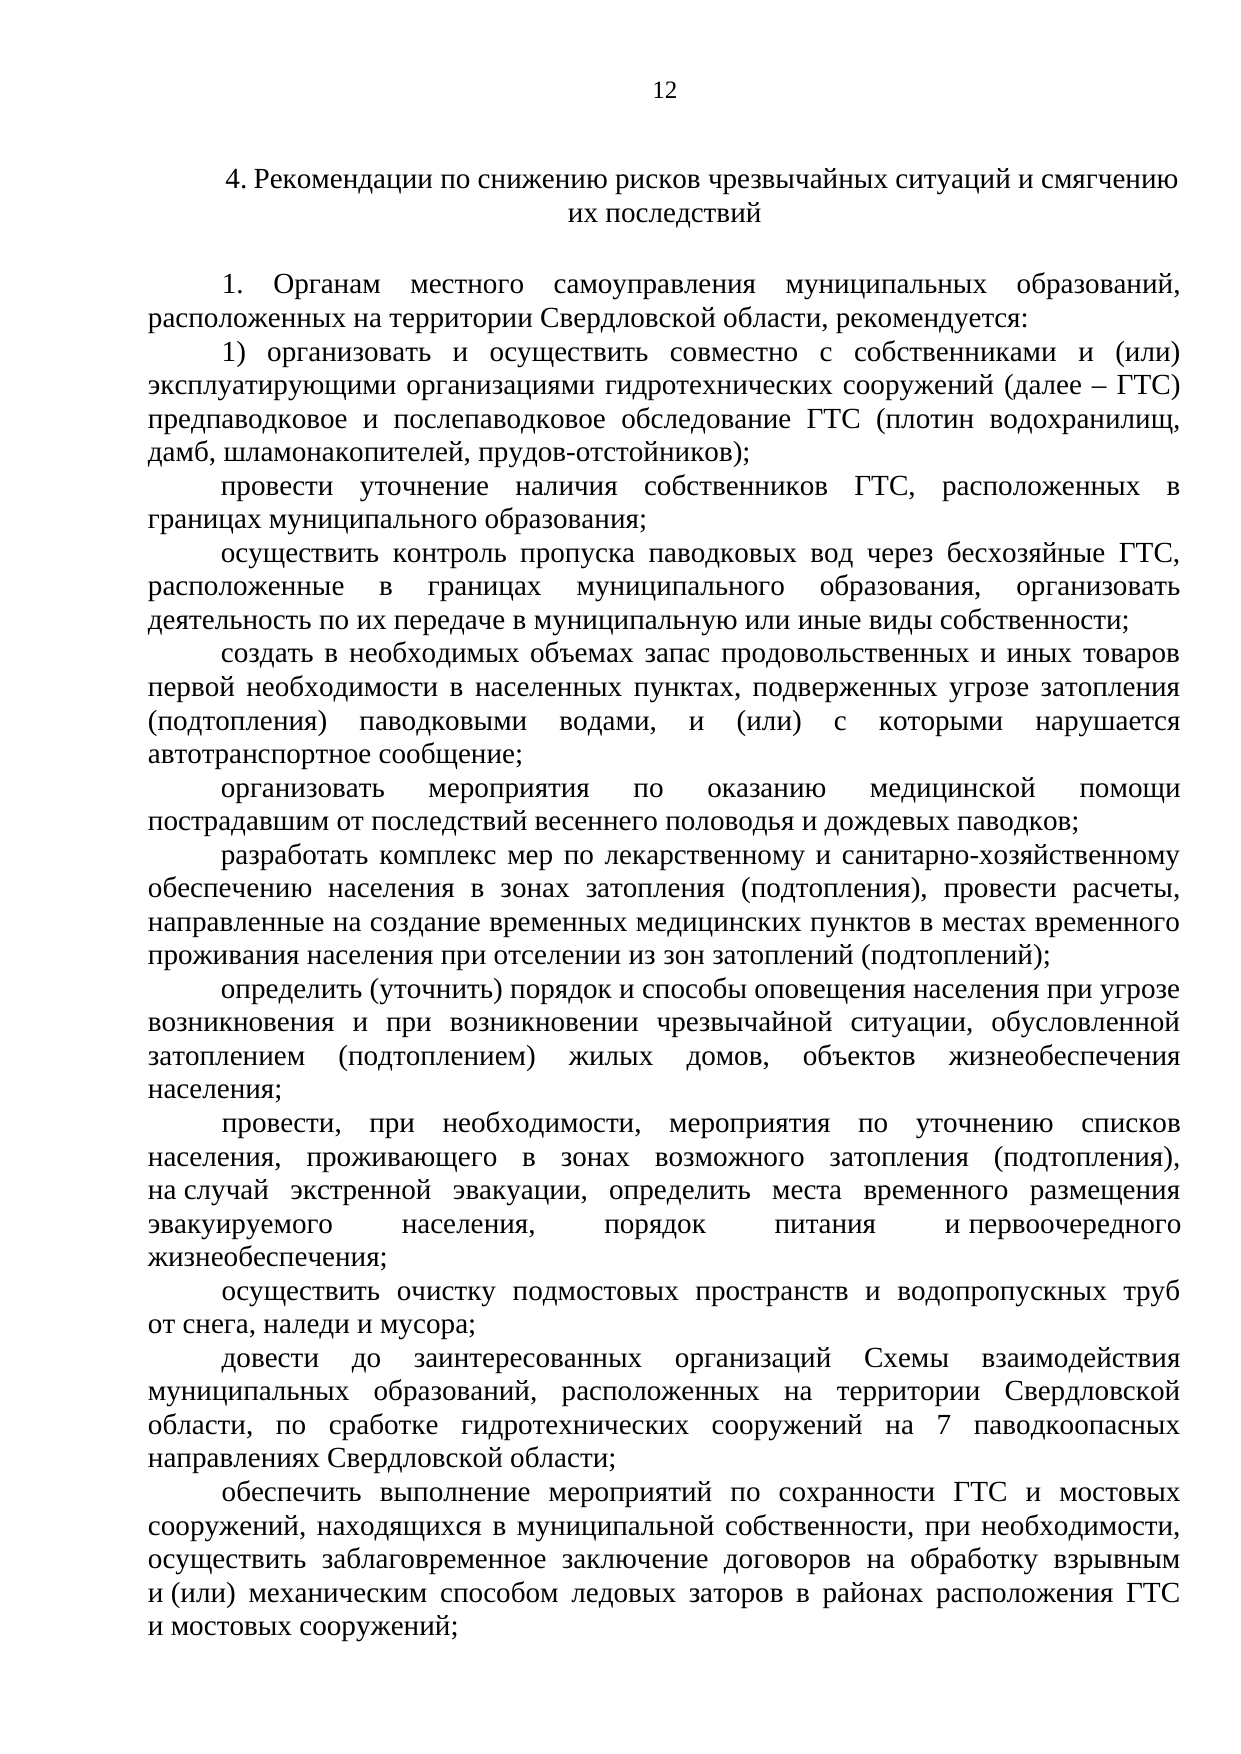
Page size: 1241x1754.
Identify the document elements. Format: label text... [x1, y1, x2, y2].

text осуществить контроль пропуска паводковых вод через бесхозяйные ГТС, расположенные в границах муниципального образования, организовать деятельность по их передаче в муниципальную или иные виды собственности; [148, 535, 1181, 636]
text организовать мероприятия по оказанию медицинской помощи пострадавшим от последствий весеннего половодья и дождевых паводков; [148, 770, 1181, 837]
text провести уточнение наличия собственников ГТС, расположенных в границах муниципального образования; [148, 468, 1181, 535]
text провести, при необходимости, мероприятия по уточнению списков населения, проживающего в зонах возможного затопления (подтопления), на случай экстренной эвакуации, определить места временного размещения эвакуируемого населения, порядок питания и первоочередного жизнеобеспечения; [148, 1105, 1181, 1273]
text 4. Рекомендации по снижению рисков чрезвычайных ситуаций и смягчению их последствий [148, 161, 1181, 228]
text создать в необходимых объемах запас продовольственных и иных товаров первой необходимости в населенных пунктах, подверженных угрозе затопления (подтопления) паводковыми водами, и (или) с которыми нарушается автотранспортное сообщение; [148, 636, 1181, 770]
text 1) организовать и осуществить совместно с собственниками и (или) эксплуатирующими организациями гидротехнических сооружений (далее – ГТС) предпаводковое и послепаводковое обследование ГТС (плотин водохранилищ, дамб, шламонакопителей, прудов-отстойников); [148, 334, 1181, 468]
text осуществить очистку подмостовых пространств и водопропускных труб от снега, наледи и мусора; [148, 1273, 1181, 1340]
text 1. Органам местного самоуправления муниципальных образований, расположенных на территории Свердловской области, рекомендуется: [148, 267, 1181, 334]
text обеспечить выполнение мероприятий по сохранности ГТС и мостовых сооружений, находящихся в муниципальной собственности, при необходимости, осуществить заблаговременное заключение договоров на обработку взрывным и (или) механическим способом ледовых заторов в районах расположения ГТС и мостовых сооружений; [148, 1474, 1181, 1642]
text разработать комплекс мер по лекарственному и санитарно-хозяйственному обеспечению населения в зонах затопления (подтопления), провести расчеты, направленные на создание временных медицинских пунктов в местах временного проживания населения при отселении из зон затоплений (подтоплений); [148, 837, 1181, 971]
text довести до заинтересованных организаций Схемы взаимодействия муниципальных образований, расположенных на территории Свердловской области, по сработке гидротехнических сооружений на 7 паводкоопасных направлениях Свердловской области; [148, 1340, 1181, 1474]
text определить (уточнить) порядок и способы оповещения населения при угрозе возникновения и при возникновении чрезвычайной ситуации, обусловленной затоплением (подтоплением) жилых домов, объектов жизнеобеспечения населения; [148, 971, 1181, 1105]
